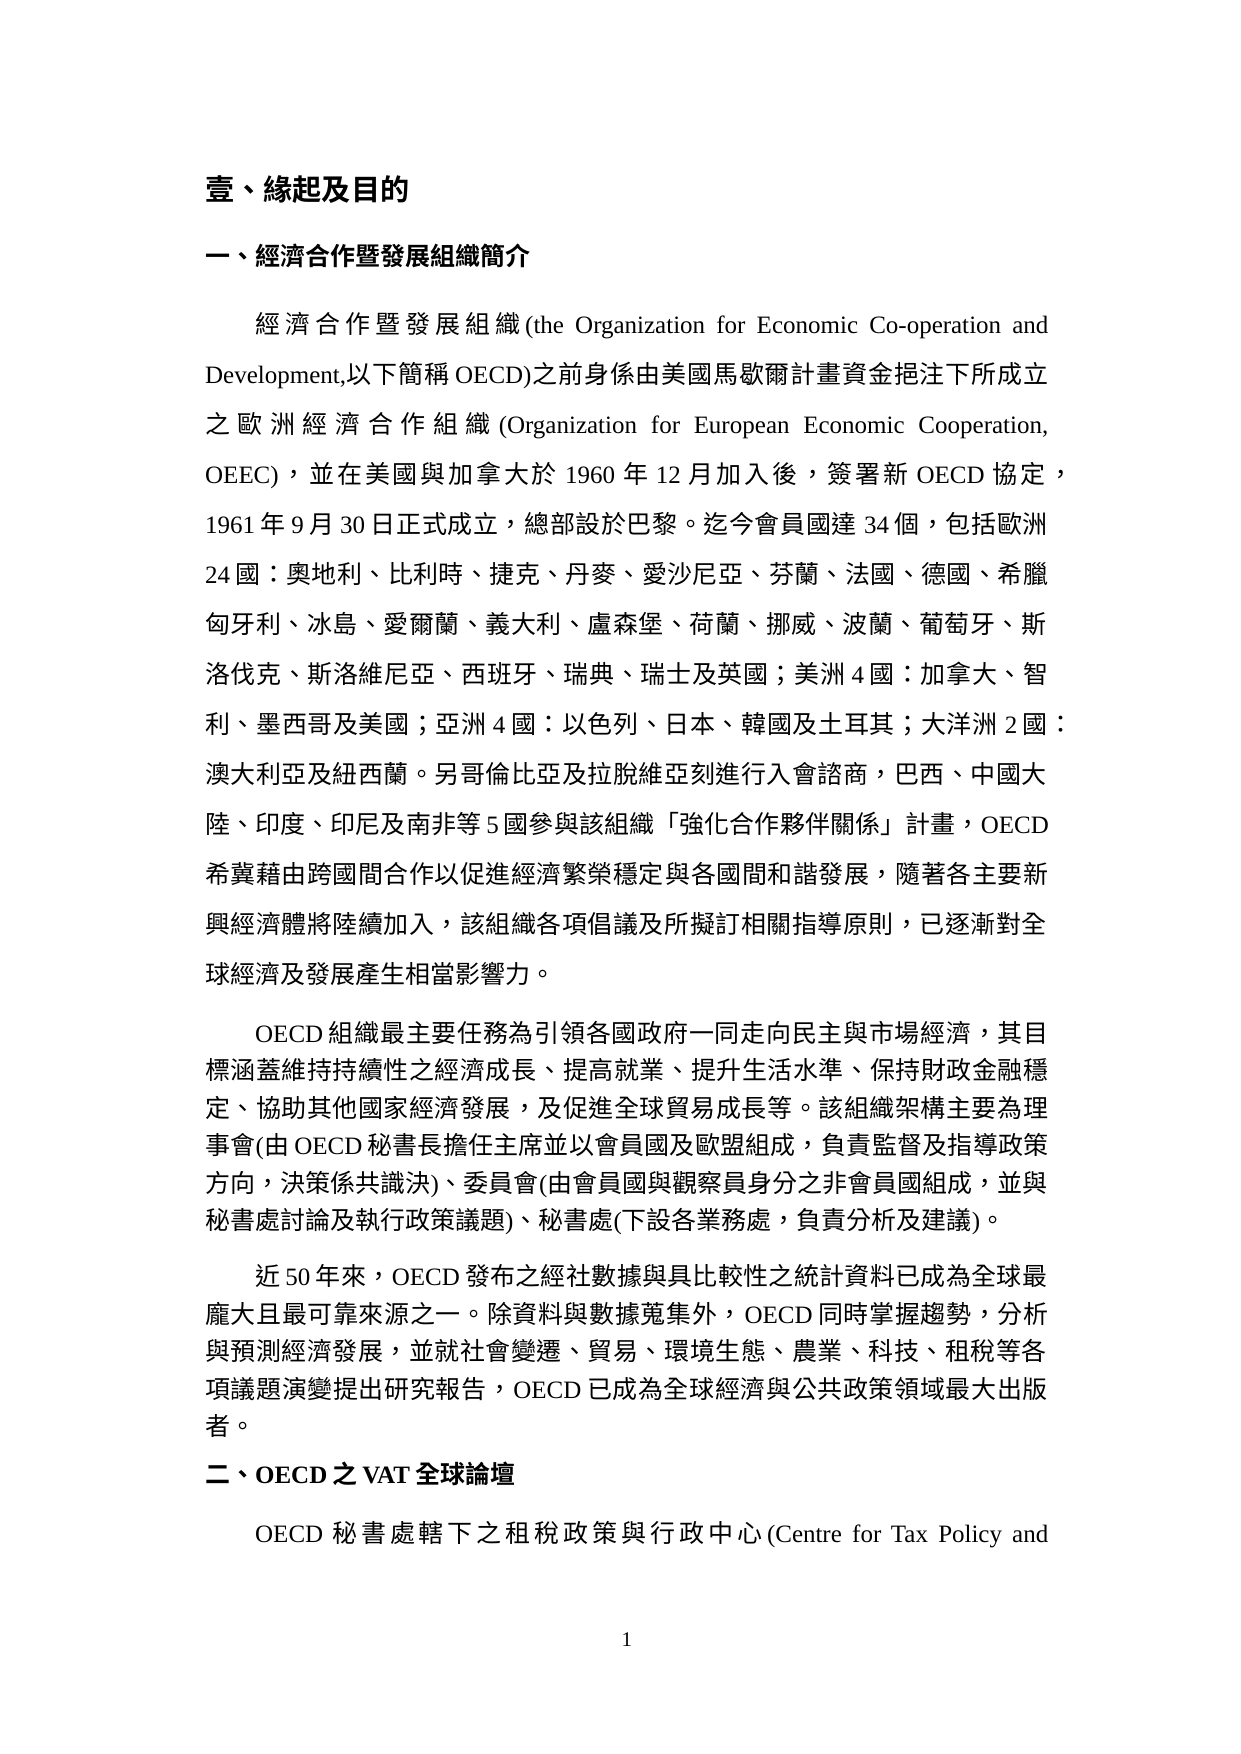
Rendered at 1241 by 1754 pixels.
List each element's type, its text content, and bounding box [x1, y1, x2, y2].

text OECD秘書處轄下之租稅政策與行政中心(Centre for Tax Policy and [205, 1512, 1048, 1550]
subtitle 壹、緣起及目的 [205, 150, 1048, 225]
text 一、經濟合作暨發展組織簡介 [205, 225, 1048, 275]
text 近50年來，OECD發布之經社數據與具比較性之統計資料已成為全球最龐大且最可靠來源之一。除資料與數據蒐集外，OECD同時掌握趨勢，分析與預測經濟發展，並就社會變遷、貿易、環境生態、農業、科技、租稅等各項議題演變提出研究報告，OECD已成為全球經濟與公共政策領域最大出版者。 [205, 1256, 1048, 1444]
text 經濟合作暨發展組織(the Organization for Economic Co-operation and Development,以下簡稱OECD)之前身係由美國馬歇爾計畫資金挹注下所成立之歐洲經濟合作組織(Organization for European Economic Cooperation, OEEC)，並在美國與加拿大於1960年12月加入後，簽署新OECD協定，1961年9月30日正式成立，總部設於巴黎。迄今會員國達34個，包括歐洲24國：奧地利、比利時、捷克、丹麥、愛沙尼亞、芬蘭、法國、德國、希臘、匈牙利、冰島、愛爾蘭、義大利、盧森堡、荷蘭、挪威、波蘭、葡萄牙、斯洛伐克、斯洛維尼亞、西班牙、瑞典、瑞士及英國；美洲4國：加拿大、智利、墨西哥及美國；亞洲4國：以色列、日本、韓國及土耳其；大洋洲2國：澳大利亞及紐西蘭。另哥倫比亞及拉脫維亞刻進行入會諮商，巴西、中國大陸、印度、印尼及南非等5國參與該組織「強化合作夥伴關係」計畫，OECD希冀藉由跨國間合作以促進經濟繁榮穩定與各國間和諧發展，隨著各主要新興經濟體將陸續加入，該組織各項倡議及所擬訂相關指導原則，已逐漸對全球經濟及發展產生相當影響力。 [205, 294, 1048, 994]
text 二、OECD之VAT全球論壇 [205, 1444, 1048, 1494]
text OECD組織最主要任務為引領各國政府一同走向民主與市場經濟，其目標涵蓋維持持續性之經濟成長、提高就業、提升生活水準、保持財政金融穩定、協助其他國家經濟發展，及促進全球貿易成長等。該組織架構主要為理事會(由OECD秘書長擔任主席並以會員國及歐盟組成，負責監督及指導政策方向，決策係共識決)、委員會(由會員國與觀察員身分之非會員國組成，並與秘書處討論及執行政策議題)、秘書處(下設各業務處，負責分析及建議)。 [205, 1012, 1048, 1237]
